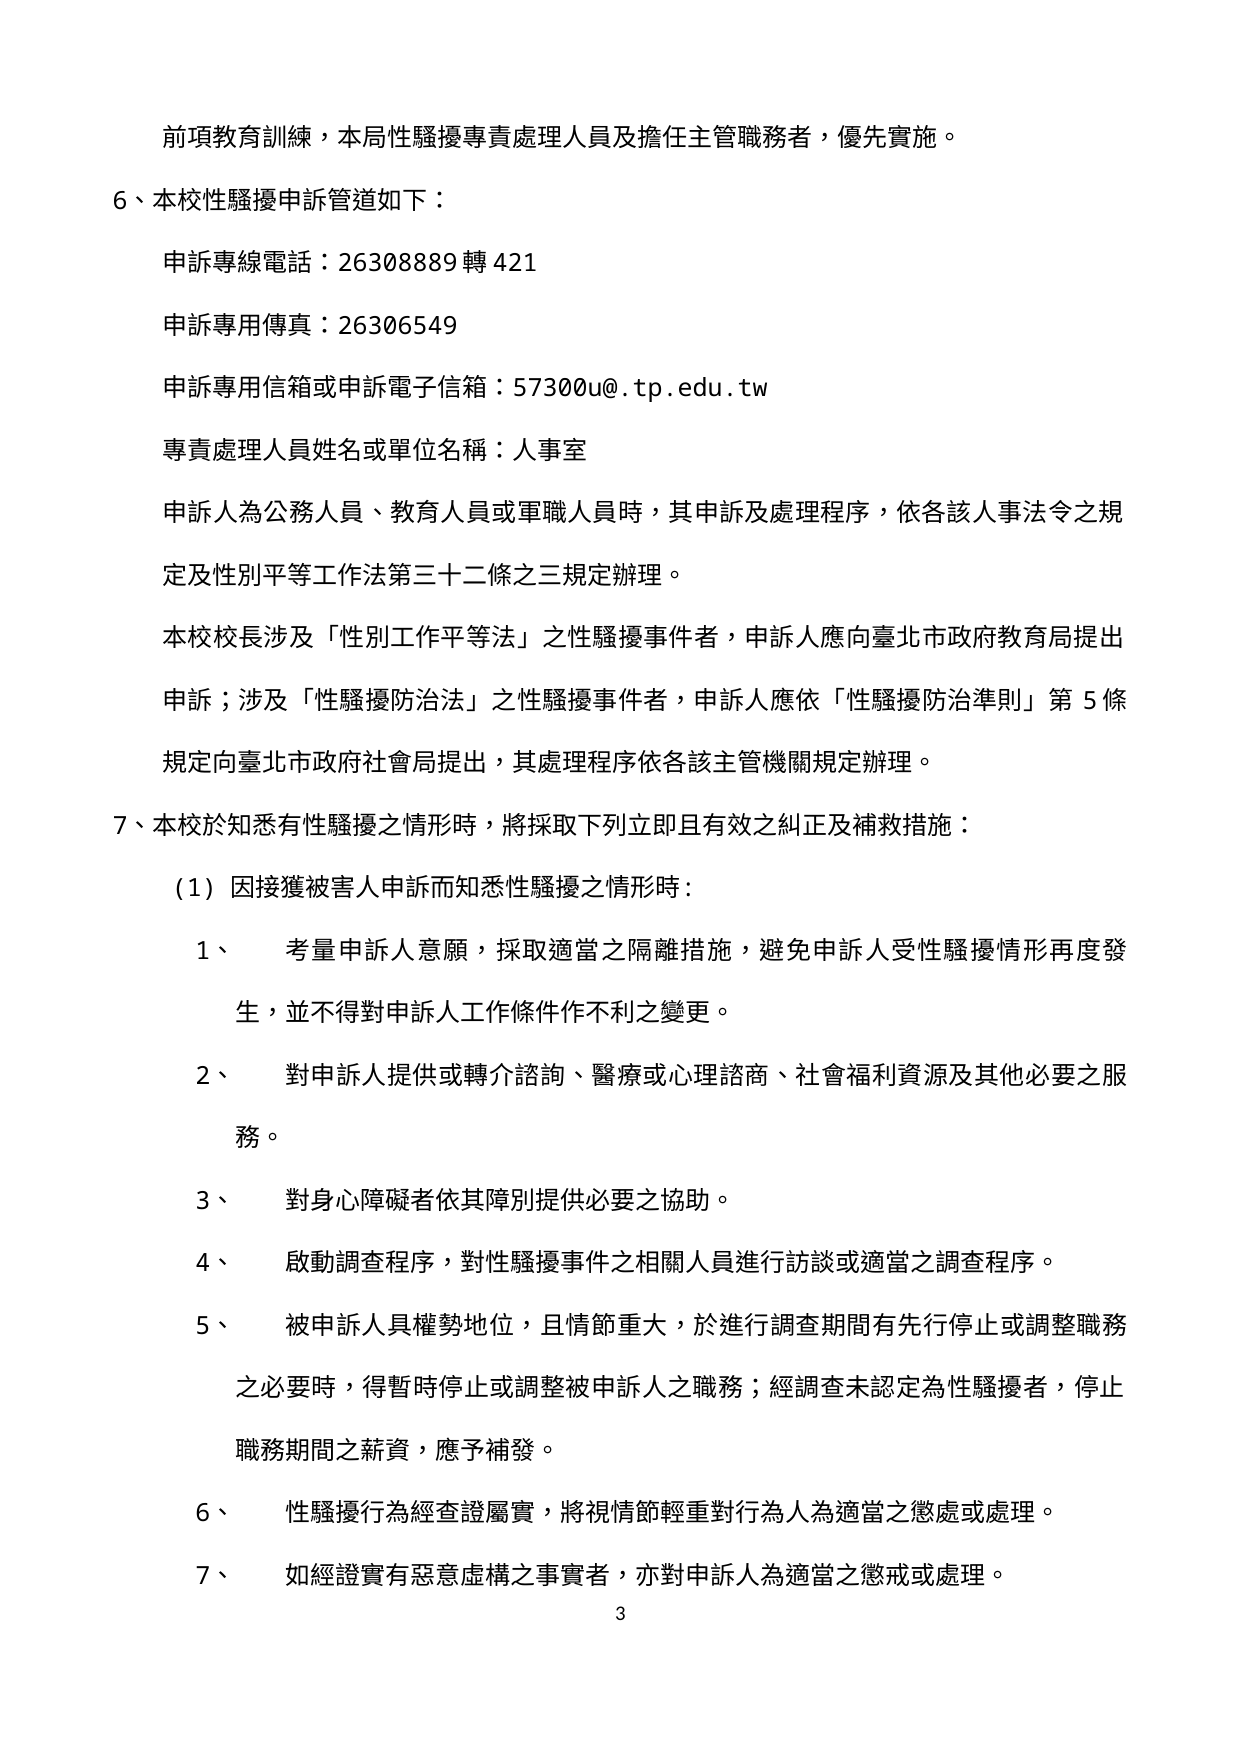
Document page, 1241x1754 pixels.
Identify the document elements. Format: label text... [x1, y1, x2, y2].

text 申訴人為公務人員、教育人員或軍職人員時，其申訴及處理程序，依各該人事法令之規定及性別平等工作法第三十二條之三規定辦理。 [162, 469, 1128, 594]
text 專責處理人員姓名或單位名稱：人事室 [162, 407, 1128, 469]
text 本校校長涉及「性別工作平等法」之性騷擾事件者，申訴人應向臺北市政府教育局提出申訴；涉及「性騷擾防治法」之性騷擾事件者，申訴人應依「性騷擾防治準則」第5條規定向臺北市政府社會局提出，其處理程序依各該主管機關規定辦理。 [162, 594, 1128, 782]
list 因接獲被害人申訴而知悉性騷擾之情形時: [172, 844, 1128, 907]
text 前項教育訓練，本局性騷擾專責處理人員及擔任主管職務者，優先實施。 [162, 94, 1128, 157]
list 本校於知悉有性騷擾之情形時，將採取下列立即且有效之糾正及補救措施： [112, 782, 1128, 844]
text 申訴專線電話：26308889轉421 [162, 219, 1128, 282]
list 考量申訴人意願，採取適當之隔離措施，避免申訴人受性騷擾情形再度發生，並不得對申訴人工作條件作不利之變更。 [195, 907, 1128, 1032]
list 性騷擾行為經查證屬實，將視情節輕重對行為人為適當之懲處或處理。 [195, 1469, 1128, 1532]
list 對申訴人提供或轉介諮詢、醫療或心理諮商、社會福利資源及其他必要之服務。 [195, 1032, 1128, 1157]
list 如經證實有惡意虛構之事實者，亦對申訴人為適當之懲戒或處理。 [195, 1532, 1128, 1594]
text 申訴專用信箱或申訴電子信箱：57300u@.tp.edu.tw [162, 344, 1128, 407]
list 被申訴人具權勢地位，且情節重大，於進行調查期間有先行停止或調整職務之必要時，得暫時停止或調整被申訴人之職務；經調查未認定為性騷擾者，停止職務期間之薪資，應予補發。 [195, 1282, 1128, 1469]
list 啟動調查程序，對性騷擾事件之相關人員進行訪談或適當之調查程序。 [195, 1219, 1128, 1282]
text 申訴專用傳真：26306549 [162, 282, 1128, 344]
list 本校性騷擾申訴管道如下： [112, 157, 1128, 219]
list 對身心障礙者依其障別提供必要之協助。 [195, 1157, 1128, 1219]
